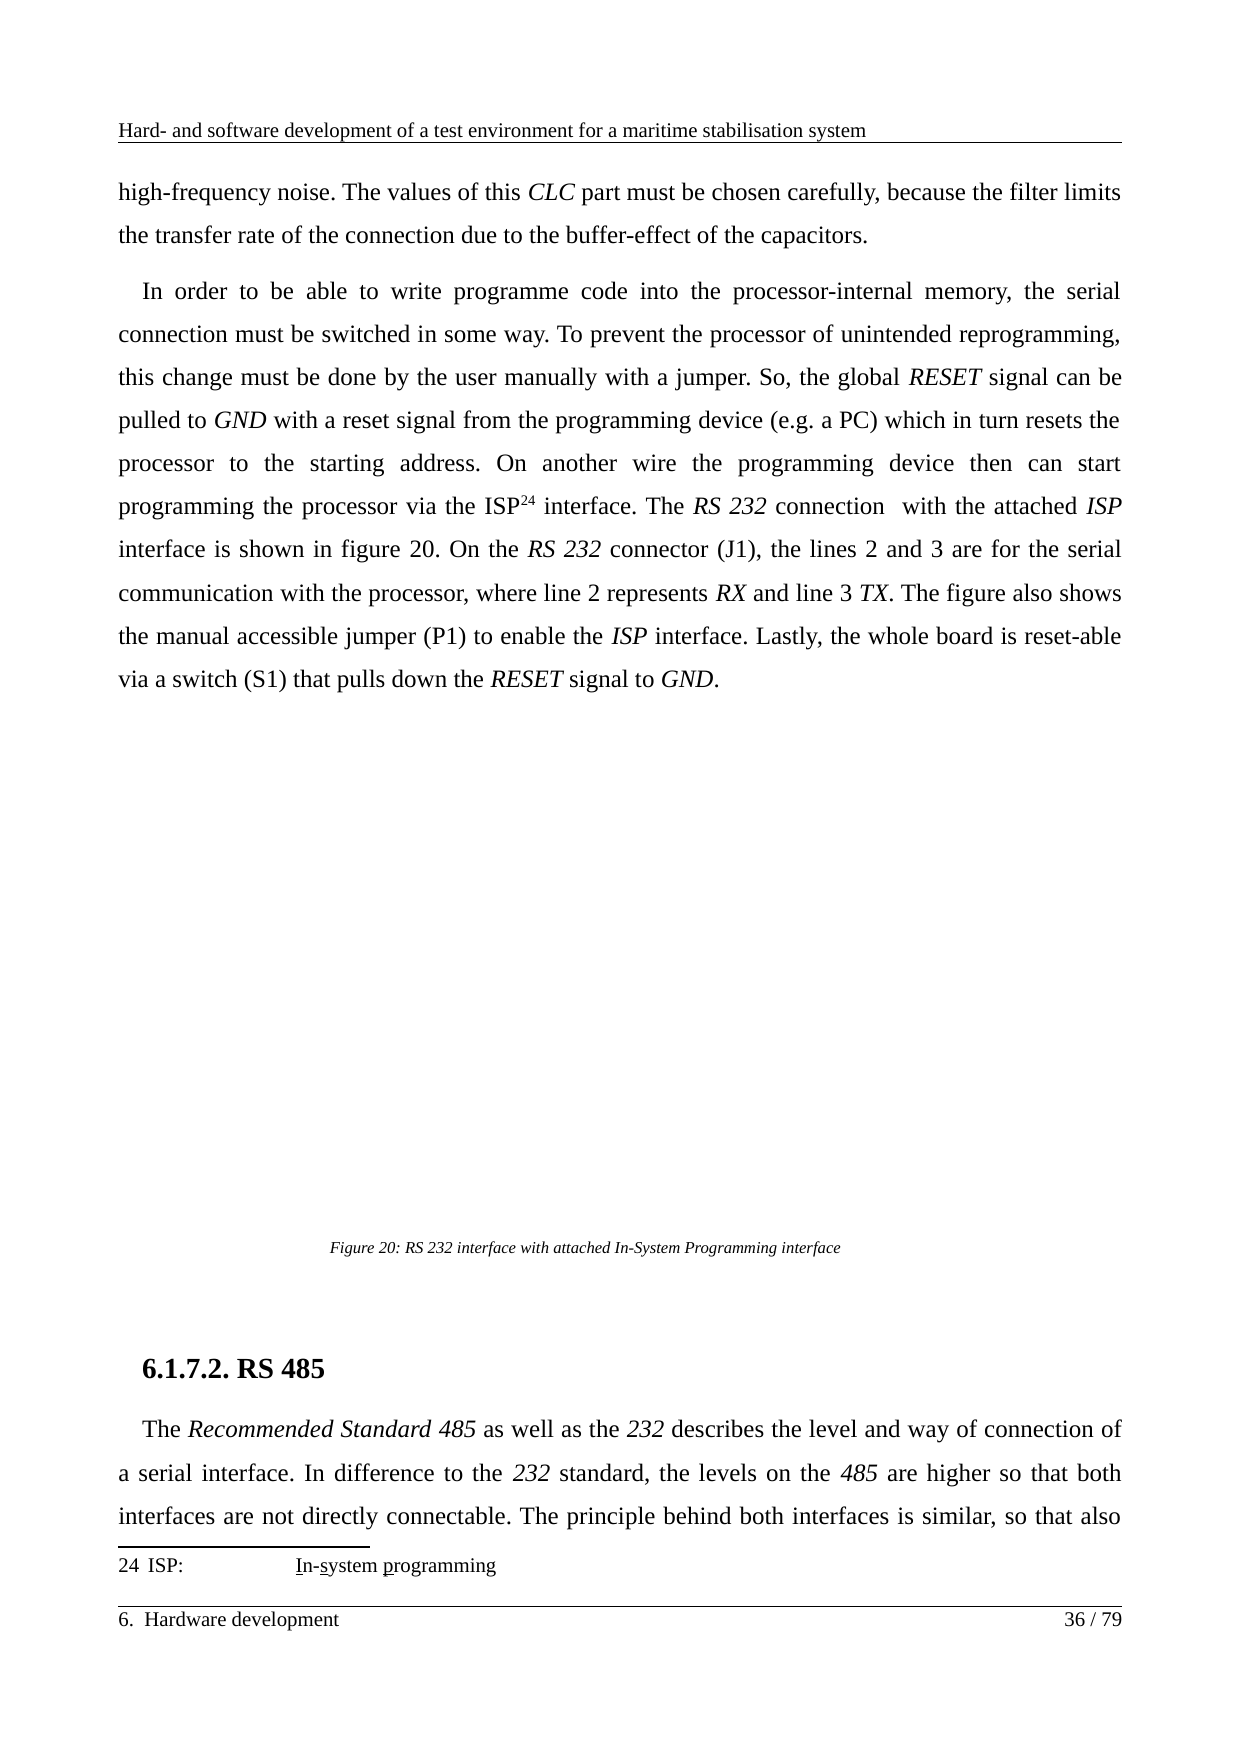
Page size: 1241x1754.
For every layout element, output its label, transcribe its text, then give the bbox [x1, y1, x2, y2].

subtitle RS 485 [118, 1352, 1122, 1385]
text The Recommended Standard 485 as well as the 232 describes the level and way of connection of a serial interface. In difference to the 232 standard, the levels on the 485 are higher so that both interfaces are not directly connectable. The principle behind both interfaces is similar, so that also [118, 1414, 1122, 1529]
text ISP: In-system programming [118, 1553, 1122, 1577]
text Figure 20: RS 232 interface with attached In-System Programming interface [329, 732, 911, 1257]
text In order to be able to write programme code into the processor-internal memory, the serial connection must be switched in some way. To prevent the processor of unintended reprogramming, this change must be done by the user manually with a jumper. So, the global RESET signal can be pulled to GND with a reset signal from the programming device (e.g. a PC) which in turn resets the processor to the starting address. On another wire the programming device then can start programming the processor via the ISP interface. The RS 232 connection with the attached ISP interface is shown in figure 20. On the RS 232 connector (J1), the lines 2 and 3 are for the serial communication with the processor, where line 2 represents RX and line 3 TX. The figure also shows the manual accessible jumper (P1) to enable the ISP interface. Lastly, the whole board is reset-able via a switch (S1) that pulls down the RESET signal to GND. [118, 276, 1122, 693]
text high-frequency noise. The values of this CLC part must be chosen carefully, because the filter limits the transfer rate of the connection due to the buffer-effect of the capacitors. [118, 177, 1122, 249]
